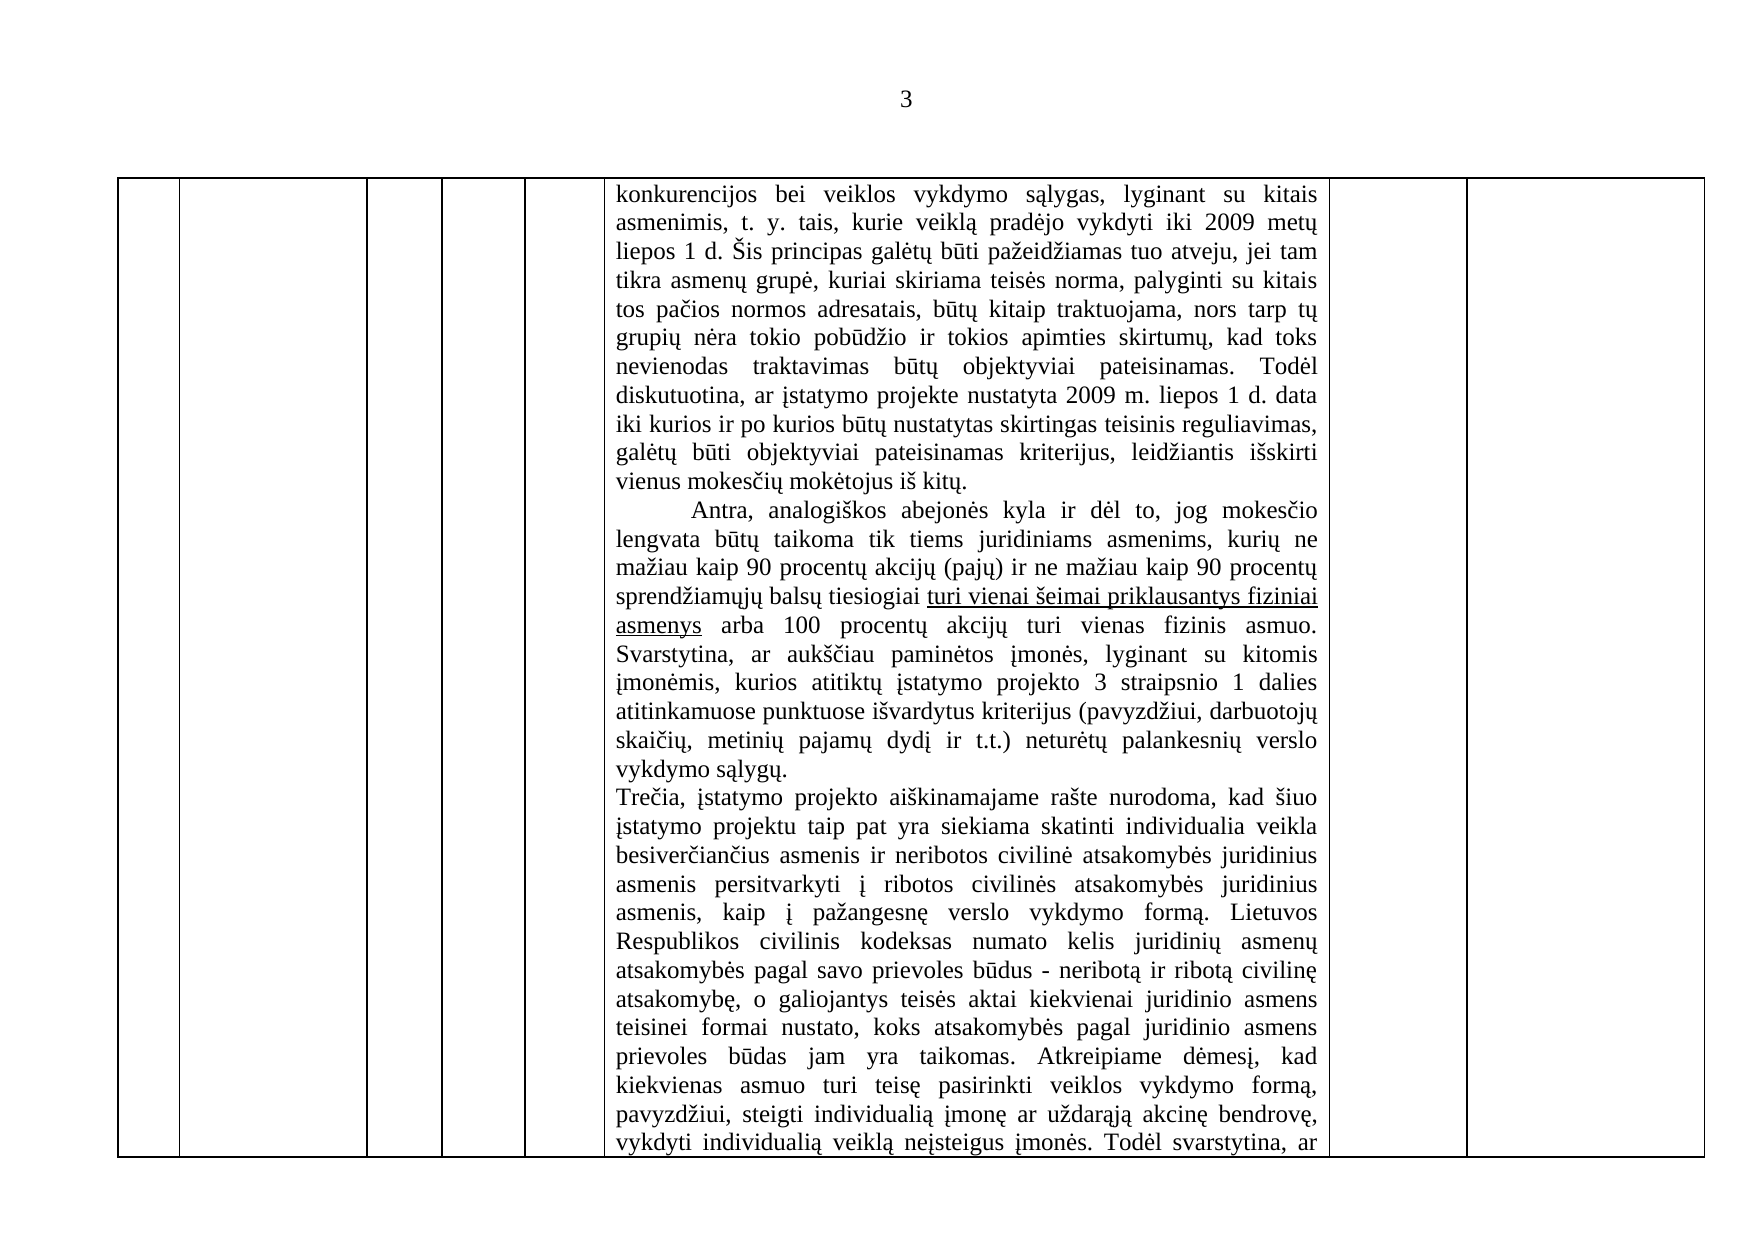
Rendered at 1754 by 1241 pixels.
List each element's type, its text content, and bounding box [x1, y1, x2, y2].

table_cell [180, 179, 366, 1156]
table_cell [119, 179, 179, 1156]
table_cell konkurencijos bei veiklos vykdymo sąlygas, lyginant su kitais asmenimis, t. y. tais, kurie veiklą pradėjo vykdyti iki 2009 metų liepos 1 d. Šis principas galėtų būti pažeidžiamas tuo atveju, jei tam tikra asmenų grupė, kuriai skiriama teisės norma, palyginti su kitais tos pačios normos adresatais, būtų kitaip traktuojama, nors tarp tų grupių nėra tokio pobūdžio ir tokios apimties skirtumų, kad toks nevienodas traktavimas būtų objektyviai pateisinamas. Todėl diskutuotina, ar įstatymo projekte nustatyta 2009 m. liepos 1 d. data iki kurios ir po kurios būtų nustatytas skirtingas teisinis reguliavimas, galėtų būti objektyviai pateisinamas kriterijus, leidžiantis išskirti vienus mokesčių mokėtojus iš kitų. Antra, analogiškos abejonės kyla ir dėl to, jog mokesčio lengvata būtų taikoma tik tiems juridiniams asmenims, kurių ne mažiau kaip 90 procentų akcijų (pajų) ir ne mažiau kaip 90 procentų sprendžiamųjų balsų tiesiogiai turi vienai šeimai priklausantys fiziniai asmenys arba 100 procentų akcijų turi vienas fizinis asmuo. Svarstytina, ar aukščiau paminėtos įmonės, lyginant su kitomis įmonėmis, kurios atitiktų įstatymo projekto 3 straipsnio 1 dalies atitinkamuose punktuose išvardytus kriterijus (pavyzdžiui, darbuotojų skaičių, metinių pajamų dydį ir t.t.) neturėtų palankesnių verslo vykdymo sąlygų. Trečia, įstatymo projekto aiškinamajame rašte nurodoma, kad šiuo įstatymo projektu taip pat yra siekiama skatinti individualia veikla besiverčiančius asmenis ir neribotos civilinė atsakomybės juridinius asmenis persitvarkyti į ribotos civilinės atsakomybės juridinius asmenis, kaip į pažangesnę verslo vykdymo formą. Lietuvos Respublikos civilinis kodeksas numato kelis juridinių asmenų atsakomybės pagal savo prievoles būdus - neribotą ir ribotą civilinę atsakomybę, o galiojantys teisės aktai kiekvienai juridinio asmens teisinei formai nustato, koks atsakomybės pagal juridinio asmens prievoles būdas jam yra taikomas. Atkreipiame dėmesį, kad kiekvienas asmuo turi teisę pasirinkti veiklos vykdymo formą, pavyzdžiui, steigti individualią įmonę ar uždarąją akcinę bendrovę, vykdyti individualią veiklą neįsteigus įmonės. Todėl svarstytina, ar [605, 179, 1329, 1156]
table_cell [443, 179, 524, 1156]
table_cell [1330, 179, 1466, 1156]
table_cell [526, 179, 604, 1156]
table_cell [368, 179, 441, 1156]
table_cell [1468, 179, 1704, 1156]
